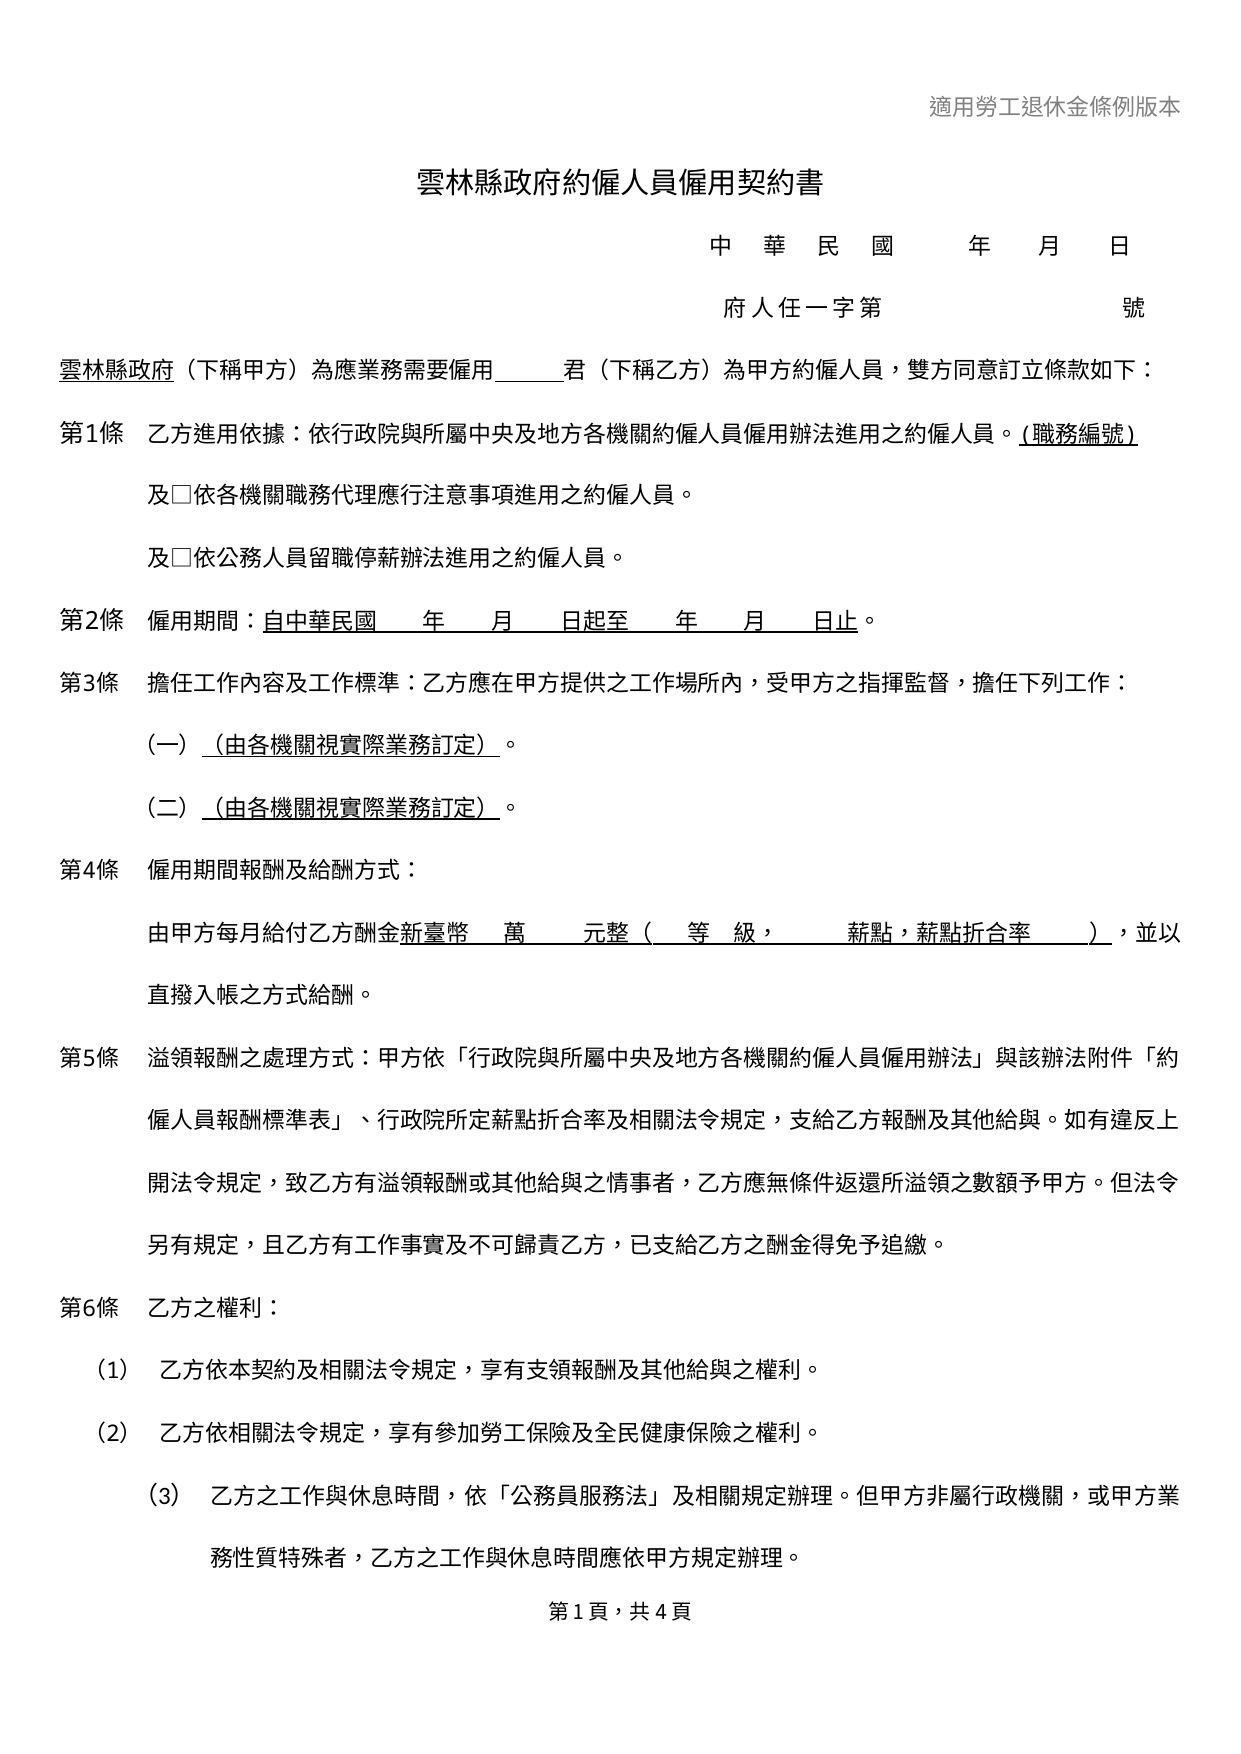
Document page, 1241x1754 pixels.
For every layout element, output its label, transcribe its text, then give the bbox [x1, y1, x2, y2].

list 擔任工作內容及工作標準：乙方應在甲方提供之工作場所內，受甲方之指揮監督，擔任下列工作： [59, 639, 1181, 702]
text （二）（由各機關視實際業務訂定）。 [133, 764, 1181, 827]
text 雲林縣政府（下稱甲方）為應業務需要僱用 君（下稱乙方）為甲方約僱人員，雙方同意訂立條款如下： [59, 327, 1181, 389]
list 乙方之權利： [59, 1264, 1181, 1327]
list 僱用期間：自中華民國 年 月 日起至 年 月 日止。 [59, 577, 1181, 639]
list 乙方依本契約及相關法令規定，享有支領報酬及其他給與之權利。 [59, 1327, 1181, 1389]
text 由甲方每月給付乙方酬金新臺幣 萬 元整（ 等 級， 薪點，薪點折合率 ），並以直撥入帳之方式給酬。 [148, 889, 1181, 1014]
text 府人任一字第 號 [59, 264, 1181, 327]
text 及□依各機關職務代理應行注意事項進用之約僱人員。 [122, 452, 1181, 514]
text 雲林縣政府約僱人員僱用契約書 [59, 139, 1181, 202]
list 溢領報酬之處理方式：甲方依「行政院與所屬中央及地方各機關約僱人員僱用辦法」與該辦法附件「約僱人員報酬標準表」、行政院所定薪點折合率及相關法令規定，支給乙方報酬及其他給與。如有違反上開法令規定，致乙方有溢領報酬或其他給與之情事者，乙方應無條件返還所溢領之數額予甲方。但法令另有規定，且乙方有工作事實及不可歸責乙方，已支給乙方之酬金得免予追繳。 [59, 1014, 1181, 1264]
list 乙方之工作與休息時間，依「公務員服務法」及相關規定辦理。但甲方非屬行政機關，或甲方業務性質特殊者，乙方之工作與休息時間應依甲方規定辦理。 [133, 1452, 1181, 1577]
text 中 華 民 國 年 月 日 [59, 202, 1181, 264]
text 及□依公務人員留職停薪辦法進用之約僱人員。 [133, 514, 1181, 577]
text （一）（由各機關視實際業務訂定）。 [133, 702, 1181, 764]
list 乙方進用依據：依行政院與所屬中央及地方各機關約僱人員僱用辦法進用之約僱人員。(職務編號) [59, 389, 1181, 452]
list 乙方依相關法令規定，享有參加勞工保險及全民健康保險之權利。 [59, 1389, 1181, 1452]
list 僱用期間報酬及給酬方式： [59, 827, 1181, 889]
